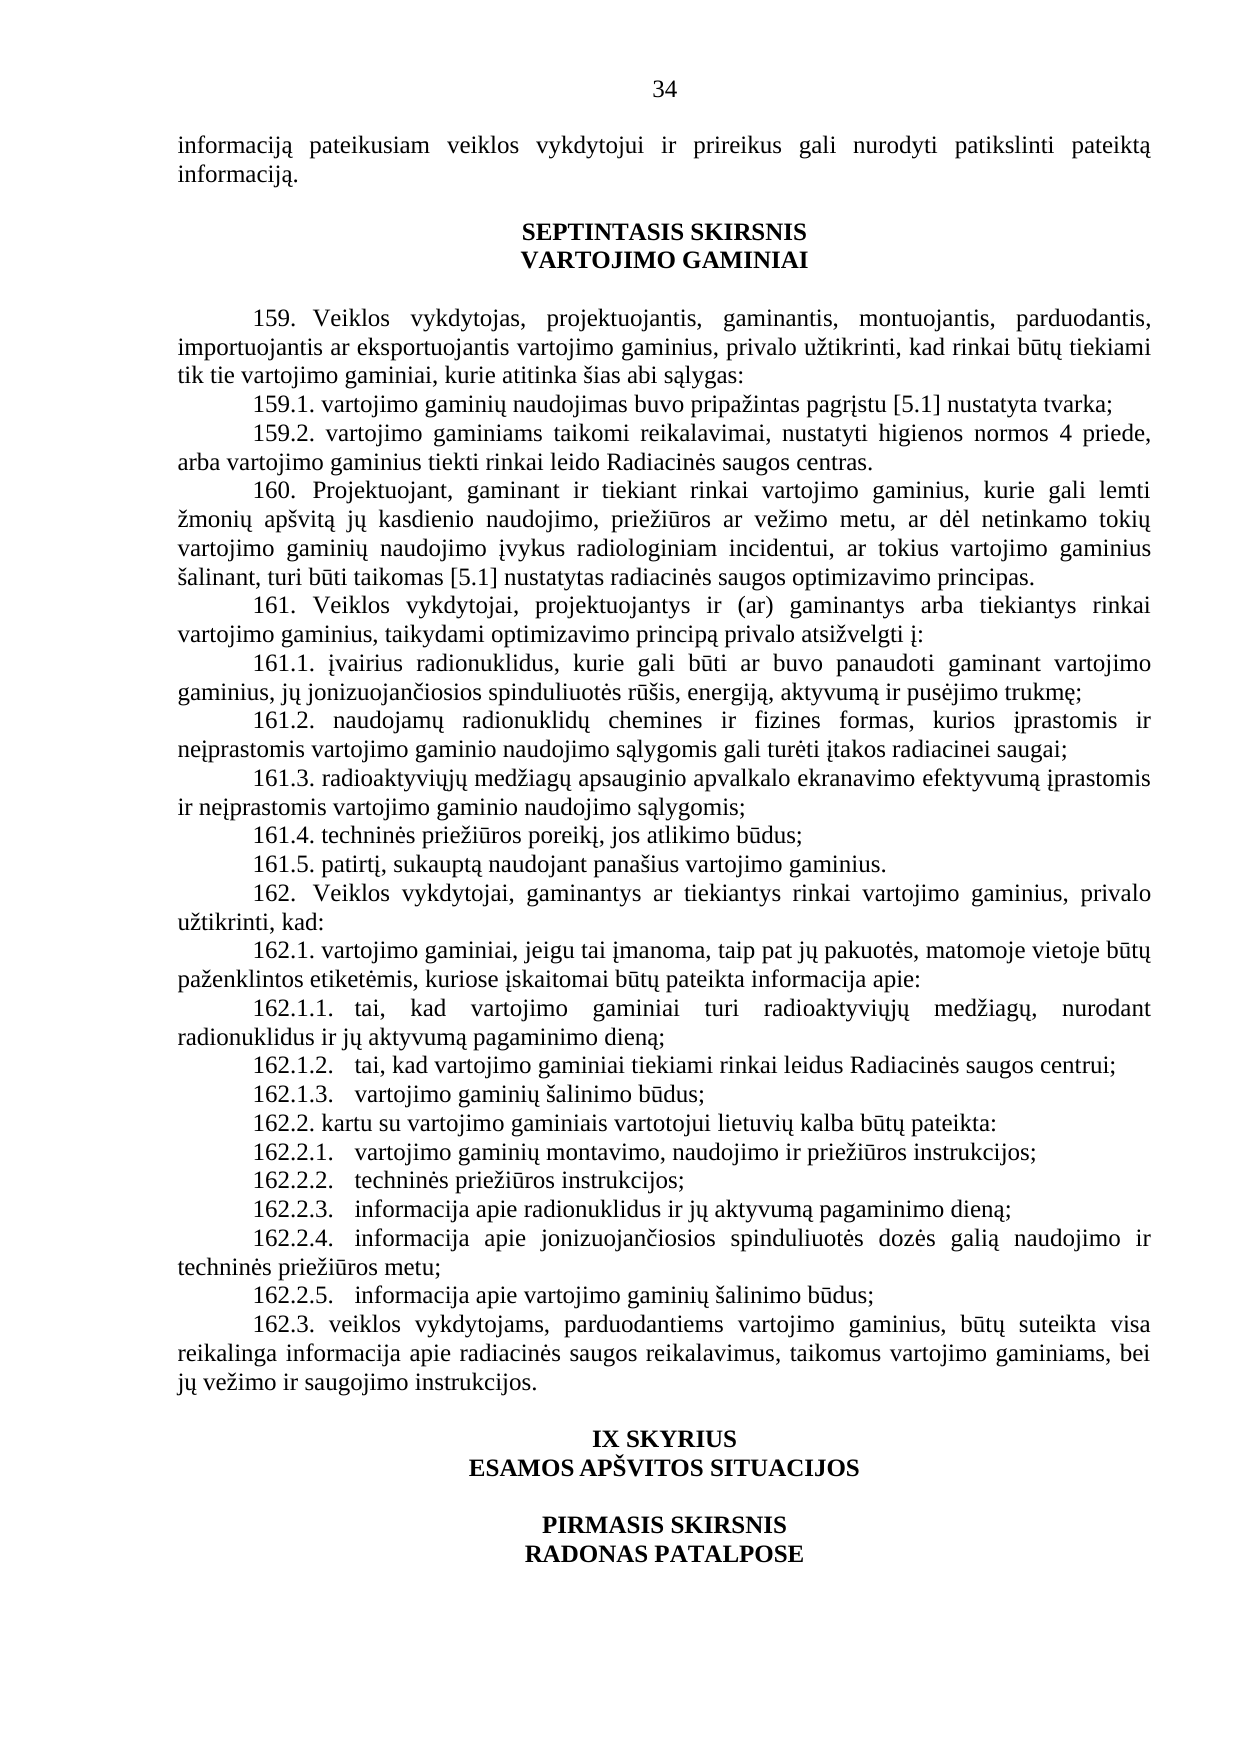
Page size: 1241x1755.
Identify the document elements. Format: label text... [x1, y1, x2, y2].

text 160. Projektuojant, gaminant ir tiekiant rinkai vartojimo gaminius, kurie gali lemti žmonių apšvitą jų kasdienio naudojimo, priežiūros ar vežimo metu, ar dėl netinkamo tokių vartojimo gaminių naudojimo įvykus radiologiniam incidentui, ar tokius vartojimo gaminius šalinant, turi būti taikomas [5.1] nustatytas radiacinės saugos optimizavimo principas. [177, 476, 1152, 591]
text 159.2. vartojimo gaminiams taikomi reikalavimai, nustatyti higienos normos 4 priede, arba vartojimo gaminius tiekti rinkai leido Radiacinės saugos centras. [177, 418, 1152, 476]
text 161.5. patirtį, sukauptą naudojant panašius vartojimo gaminius. [177, 849, 1152, 878]
text 161.2. naudojamų radionuklidų chemines ir fizines formas, kurios įprastomis ir neįprastomis vartojimo gaminio naudojimo sąlygomis gali turėti įtakos radiacinei saugai; [177, 706, 1152, 763]
text 162.1.2. tai, kad vartojimo gaminiai tiekiami rinkai leidus Radiacinės saugos centrui; [177, 1051, 1152, 1079]
text 162.2.4. informacija apie jonizuojančiosios spinduliuotės dozės galią naudojimo ir techninės priežiūros metu; [177, 1223, 1152, 1281]
text 162.3. veiklos vykdytojams, parduodantiems vartojimo gaminius, būtų suteikta visa reikalinga informacija apie radiacinės saugos reikalavimus, taikomus vartojimo gaminiams, bei jų vežimo ir saugojimo instrukcijos. [177, 1309, 1152, 1396]
text 162.1.1. tai, kad vartojimo gaminiai turi radioaktyviųjų medžiagų, nurodant radionuklidus ir jų aktyvumą pagaminimo dieną; [177, 993, 1152, 1051]
subtitle PIRMASIS SKIRSNIS [177, 1511, 1152, 1539]
text 161.3. radioaktyviųjų medžiagų apsauginio apvalkalo ekranavimo efektyvumą įprastomis ir neįprastomis vartojimo gaminio naudojimo sąlygomis; [177, 763, 1152, 821]
text 161. Veiklos vykdytojai, projektuojantys ir (ar) gaminantys arba tiekiantys rinkai vartojimo gaminius, taikydami optimizavimo principą privalo atsižvelgti į: [177, 591, 1152, 648]
text 162. Veiklos vykdytojai, gaminantys ar tiekiantys rinkai vartojimo gaminius, privalo užtikrinti, kad: [177, 878, 1152, 936]
text informaciją pateikusiam veiklos vykdytojui ir prireikus gali nurodyti patikslinti pateiktą informaciją. [177, 131, 1152, 188]
text 161.4. techninės priežiūros poreikį, jos atlikimo būdus; [177, 821, 1152, 849]
text 162.2.1. vartojimo gaminių montavimo, naudojimo ir priežiūros instrukcijos; [177, 1137, 1152, 1166]
subtitle RADONAS PATALPOSE [177, 1539, 1152, 1568]
text 159.1. vartojimo gaminių naudojimas buvo pripažintas pagrįstu [5.1] nustatyta tvarka; [177, 389, 1152, 418]
text 159. Veiklos vykdytojas, projektuojantis, gaminantis, montuojantis, parduodantis, importuojantis ar eksportuojantis vartojimo gaminius, privalo užtikrinti, kad rinkai būtų tiekiami tik tie vartojimo gaminiai, kurie atitinka šias abi sąlygas: [177, 303, 1152, 389]
text 162.2. kartu su vartojimo gaminiais vartotojui lietuvių kalba būtų pateikta: [177, 1108, 1152, 1137]
text 162.1.3. vartojimo gaminių šalinimo būdus; [177, 1079, 1152, 1108]
text 161.1. įvairius radionuklidus, kurie gali būti ar buvo panaudoti gaminant vartojimo gaminius, jų jonizuojančiosios spinduliuotės rūšis, energiją, aktyvumą ir pusėjimo trukmę; [177, 648, 1152, 706]
text IX SKYRIUS [177, 1424, 1152, 1453]
text 162.2.3. informacija apie radionuklidus ir jų aktyvumą pagaminimo dieną; [177, 1194, 1152, 1223]
subtitle VARTOJIMO GAMINIAI [177, 246, 1152, 274]
text 162.2.2. techninės priežiūros instrukcijos; [177, 1166, 1152, 1194]
text ESAMOS APŠVITOS SITUACIJOS [177, 1453, 1152, 1482]
subtitle SEPTINTASIS SKIRSNIS [177, 217, 1152, 246]
text 162.1. vartojimo gaminiai, jeigu tai įmanoma, taip pat jų pakuotės, matomoje vietoje būtų paženklintos etiketėmis, kuriose įskaitomai būtų pateikta informacija apie: [177, 936, 1152, 993]
text 162.2.5. informacija apie vartojimo gaminių šalinimo būdus; [177, 1281, 1152, 1309]
